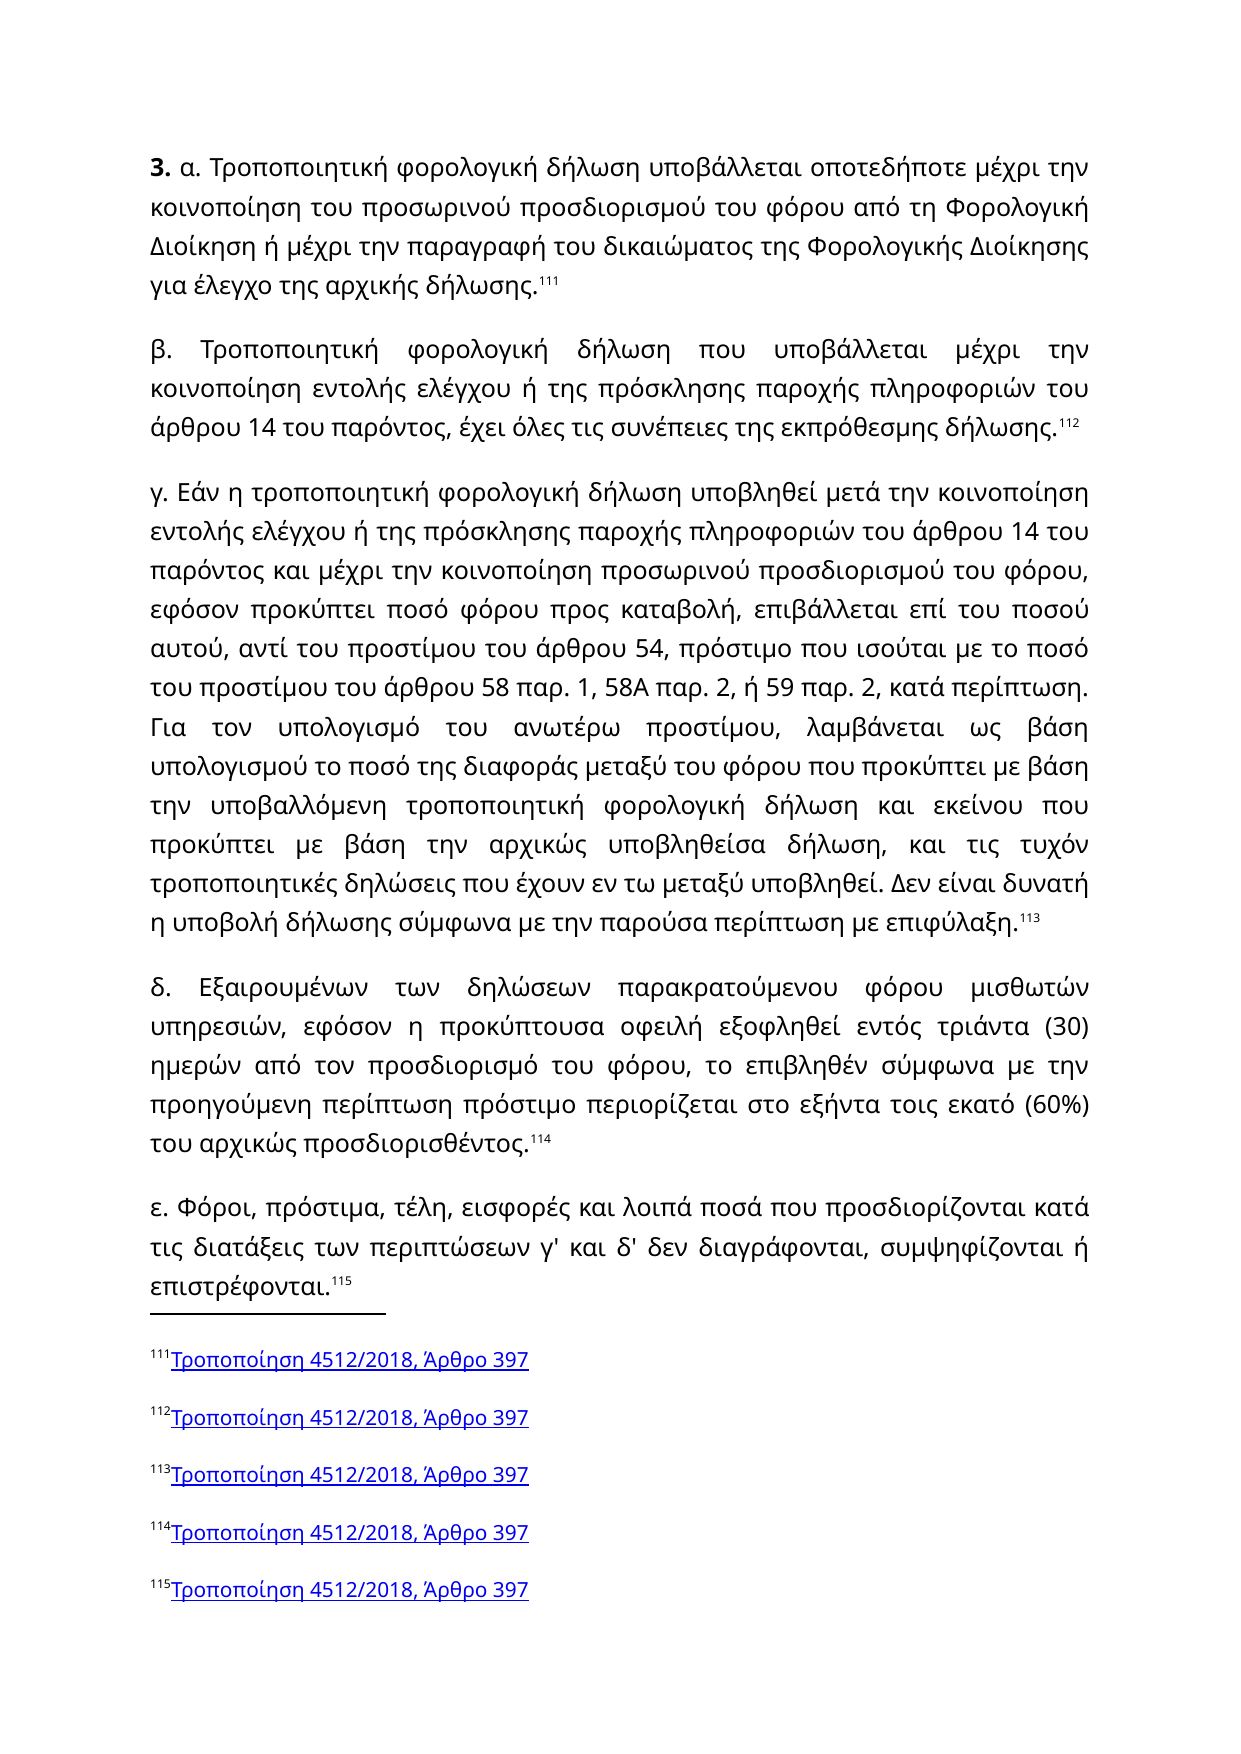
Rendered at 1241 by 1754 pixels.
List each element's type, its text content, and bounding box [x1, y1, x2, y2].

text Τροποποίηση 4512/2018, Άρθρο 397 [150, 1460, 1090, 1489]
text δ. Εξαιρουμένων των δηλώσεων παρακρατούμενου φόρου μισθωτών υπηρεσιών, εφόσον η προκύπτουσα οφειλή εξοφληθεί εντός τριάντα (30) ημερών από τον προσδιορισμό του φόρου, το επιβληθέν σύμφωνα με την προηγούμενη περίπτωση πρόστιμο περιορίζεται στο εξήντα τοις εκατό (60%) του αρχικώς προσδιορισθέντος. [150, 969, 1090, 1160]
text Τροποποίηση 4512/2018, Άρθρο 397 [150, 1518, 1090, 1546]
text Τροποποίηση 4512/2018, Άρθρο 397 [150, 1345, 1090, 1373]
text 3. α. Τροποποιητική φορολογική δήλωση υποβάλλεται οποτεδήποτε μέχρι την κοινοποίηση του προσωρινού προσδιορισμού του φόρου από τη Φορολογική Διοίκηση ή μέχρι την παραγραφή του δικαιώματος της Φορολογικής Διοίκησης για έλεγχο της αρχικής δήλωσης. [150, 150, 1090, 302]
text ε. Φόροι, πρόστιμα, τέλη, εισφορές και λοιπά ποσά που προσδιορίζονται κατά τις διατάξεις των περιπτώσεων γ' και δ' δεν διαγράφονται, συμψηφίζονται ή επιστρέφονται. [150, 1190, 1090, 1302]
text Τροποποίηση 4512/2018, Άρθρο 397 [150, 1576, 1090, 1604]
text γ. Εάν η τροποποιητική φορολογική δήλωση υποβληθεί μετά την κοινοποίηση εντολής ελέγχου ή της πρόσκλησης παροχής πληροφοριών του άρθρου 14 του παρόντος και μέχρι την κοινοποίηση προσωρινού προσδιορισμού του φόρου, εφόσον προκύπτει ποσό φόρου προς καταβολή, επιβάλλεται επί του ποσού αυτού, αντί του προστίμου του άρθρου 54, πρόστιμο που ισούται με το ποσό του προστίμου του άρθρου 58 παρ. 1, 58Α παρ. 2, ή 59 παρ. 2, κατά περίπτωση. Για τον υπολογισμό του ανωτέρω προστίμου, λαμβάνεται ως βάση υπολογισμού το ποσό της διαφοράς μεταξύ του φόρου που προκύπτει με βάση την υποβαλλόμενη τροποποιητική φορολογική δήλωση και εκείνου που προκύπτει με βάση την αρχικώς υποβληθείσα δήλωση, και τις τυχόν τροποποιητικές δηλώσεις που έχουν εν τω μεταξύ υποβληθεί. Δεν είναι δυνατή η υποβολή δήλωσης σύμφωνα με την παρούσα περίπτωση με επιφύλαξη. [150, 474, 1090, 939]
text β. Τροποποιητική φορολογική δήλωση που υποβάλλεται μέχρι την κοινοποίηση εντολής ελέγχου ή της πρόσκλησης παροχής πληροφοριών του άρθρου 14 του παρόντος, έχει όλες τις συνέπειες της εκπρόθεσμης δήλωσης. [150, 332, 1090, 444]
text Τροποποίηση 4512/2018, Άρθρο 397 [150, 1403, 1090, 1431]
